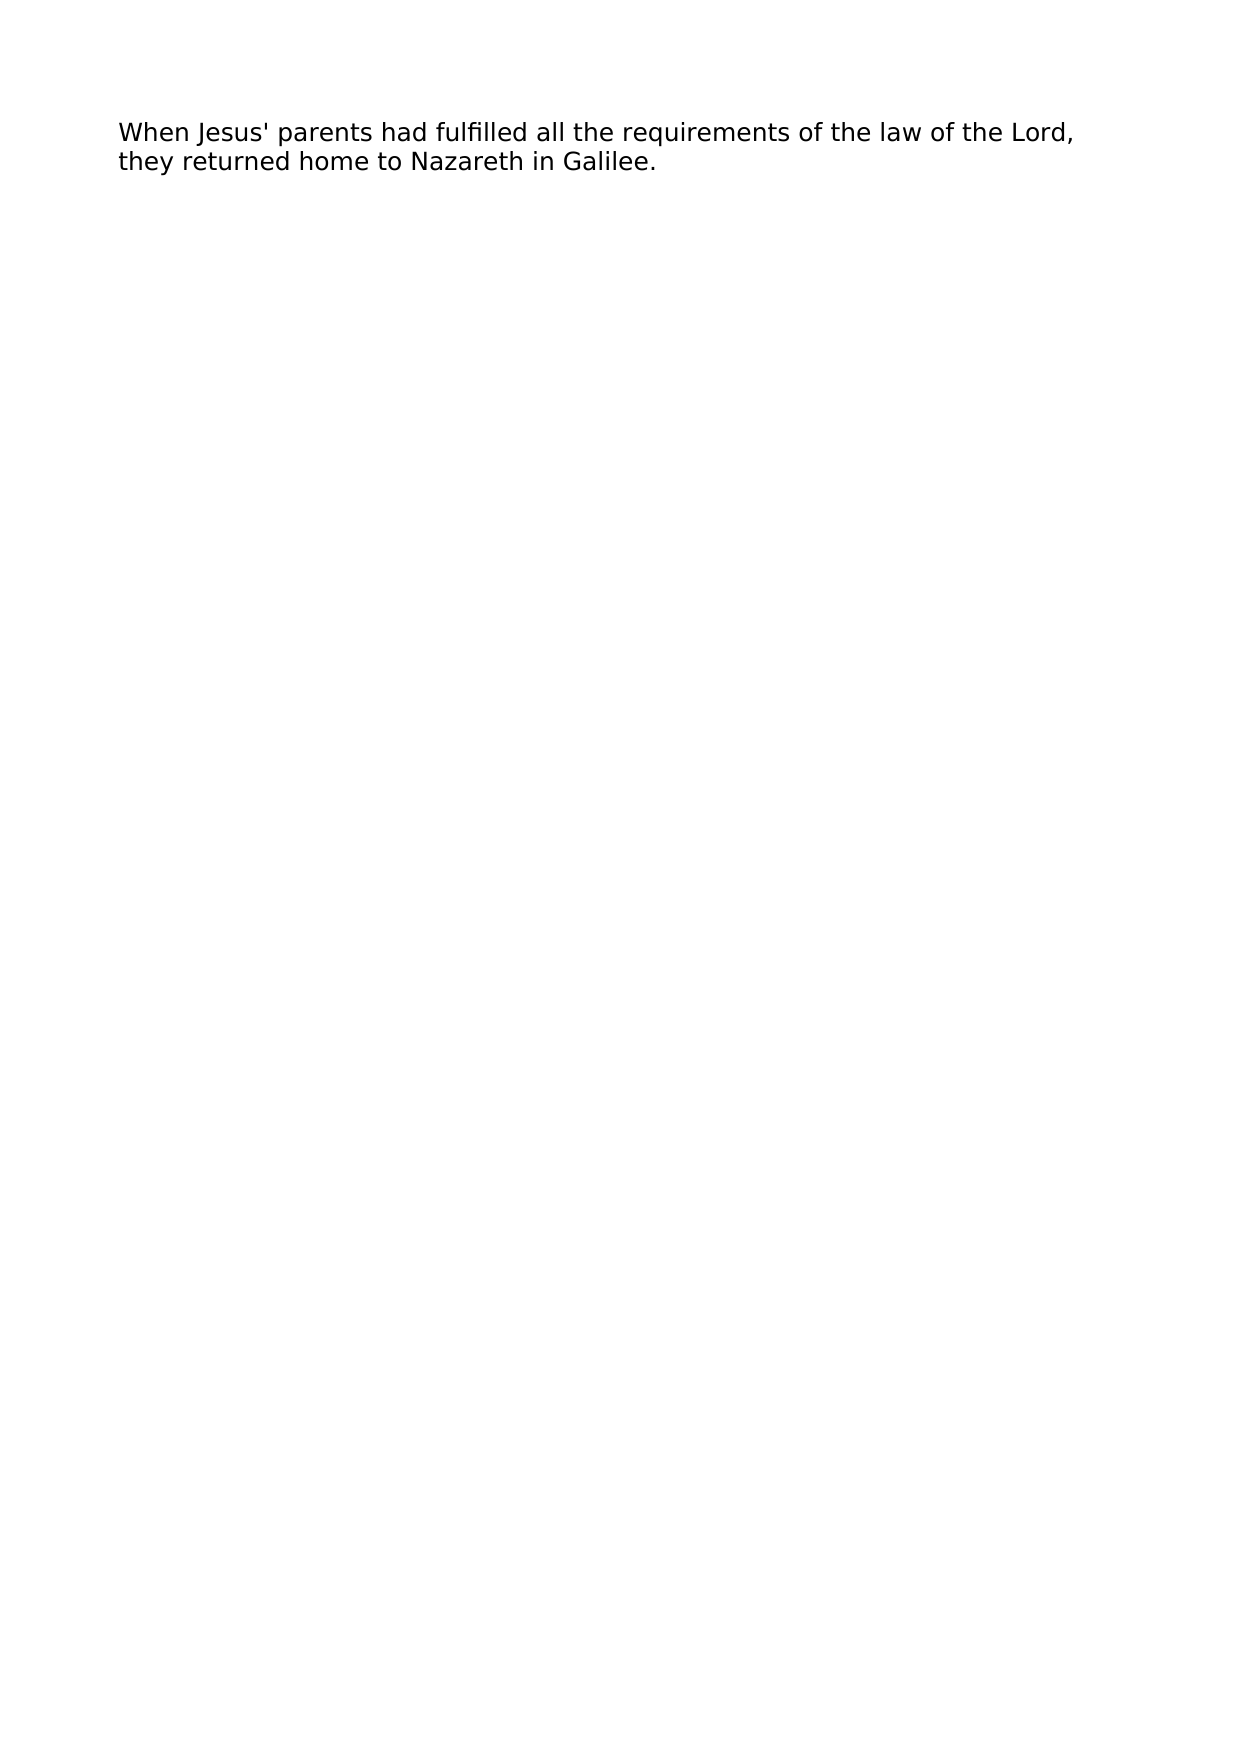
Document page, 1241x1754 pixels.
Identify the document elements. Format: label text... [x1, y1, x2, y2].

text When Jesus' parents had fulfilled all the requirements of the law of the Lord, they returned home to Nazareth in Galilee. [118, 118, 1122, 176]
